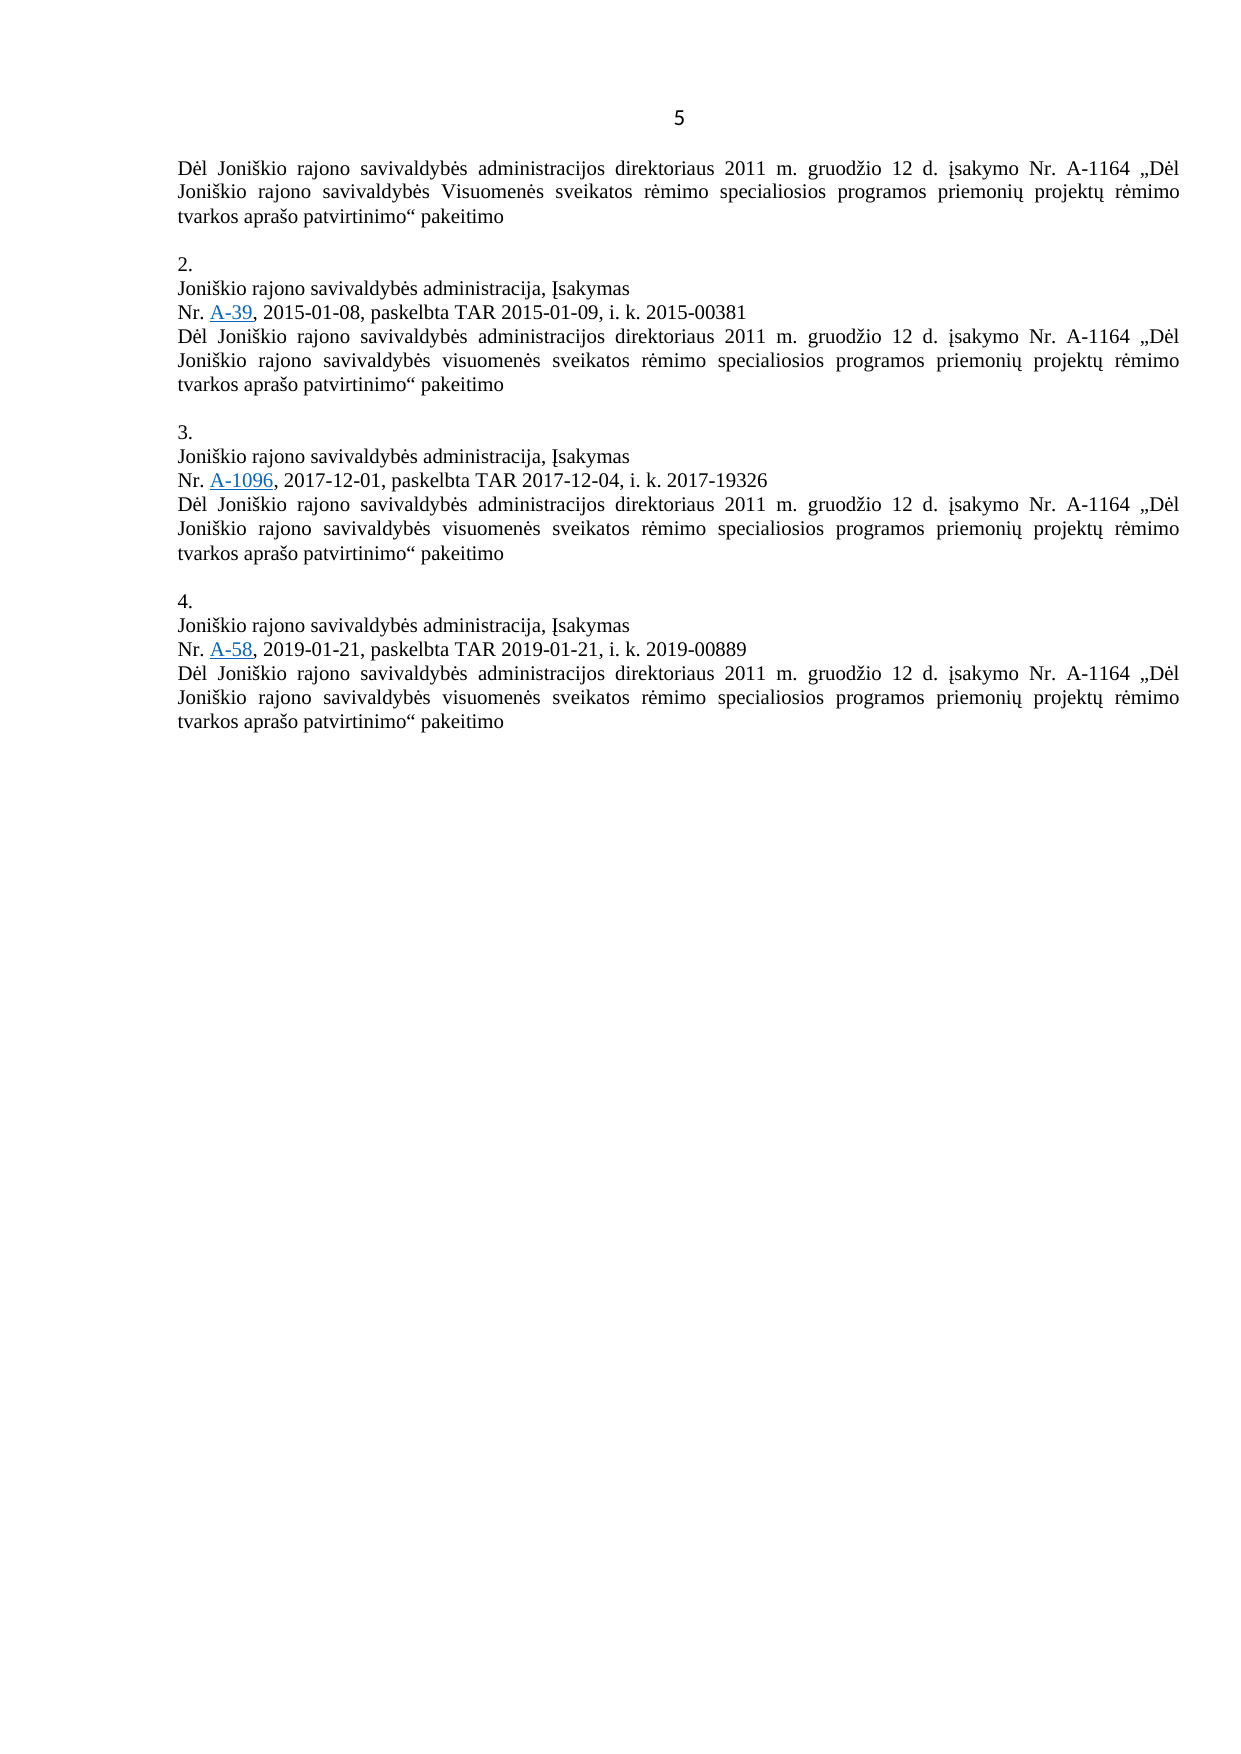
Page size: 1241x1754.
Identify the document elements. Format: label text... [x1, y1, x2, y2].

text Dėl Joniškio rajono savivaldybės administracijos direktoriaus 2011 m. gruodžio 12 d. įsakymo Nr. A-1164 „Dėl Joniškio rajono savivaldybės Visuomenės sveikatos rėmimo specialiosios programos priemonių projektų rėmimo tvarkos aprašo patvirtinimo“ pakeitimo [177, 155, 1181, 228]
text 2. [177, 252, 1181, 276]
text Joniškio rajono savivaldybės administracija, Įsakymas [177, 613, 1181, 637]
text Joniškio rajono savivaldybės administracija, Įsakymas [177, 444, 1181, 468]
text Dėl Joniškio rajono savivaldybės administracijos direktoriaus 2011 m. gruodžio 12 d. įsakymo Nr. A-1164 „Dėl Joniškio rajono savivaldybės visuomenės sveikatos rėmimo specialiosios programos priemonių projektų rėmimo tvarkos aprašo patvirtinimo“ pakeitimo [177, 492, 1181, 564]
text 3. [177, 420, 1181, 444]
text Nr. A-1096, 2017-12-01, paskelbta TAR 2017-12-04, i. k. 2017-19326 [177, 468, 1181, 492]
text Dėl Joniškio rajono savivaldybės administracijos direktoriaus 2011 m. gruodžio 12 d. įsakymo Nr. A-1164 „Dėl Joniškio rajono savivaldybės visuomenės sveikatos rėmimo specialiosios programos priemonių projektų rėmimo tvarkos aprašo patvirtinimo“ pakeitimo [177, 661, 1181, 733]
text Dėl Joniškio rajono savivaldybės administracijos direktoriaus 2011 m. gruodžio 12 d. įsakymo Nr. A-1164 „Dėl Joniškio rajono savivaldybės visuomenės sveikatos rėmimo specialiosios programos priemonių projektų rėmimo tvarkos aprašo patvirtinimo“ pakeitimo [177, 324, 1181, 396]
text Joniškio rajono savivaldybės administracija, Įsakymas [177, 276, 1181, 300]
text Nr. A-58, 2019-01-21, paskelbta TAR 2019-01-21, i. k. 2019-00889 [177, 637, 1181, 661]
text 4. [177, 588, 1181, 613]
text Nr. A-39, 2015-01-08, paskelbta TAR 2015-01-09, i. k. 2015-00381 [177, 300, 1181, 324]
